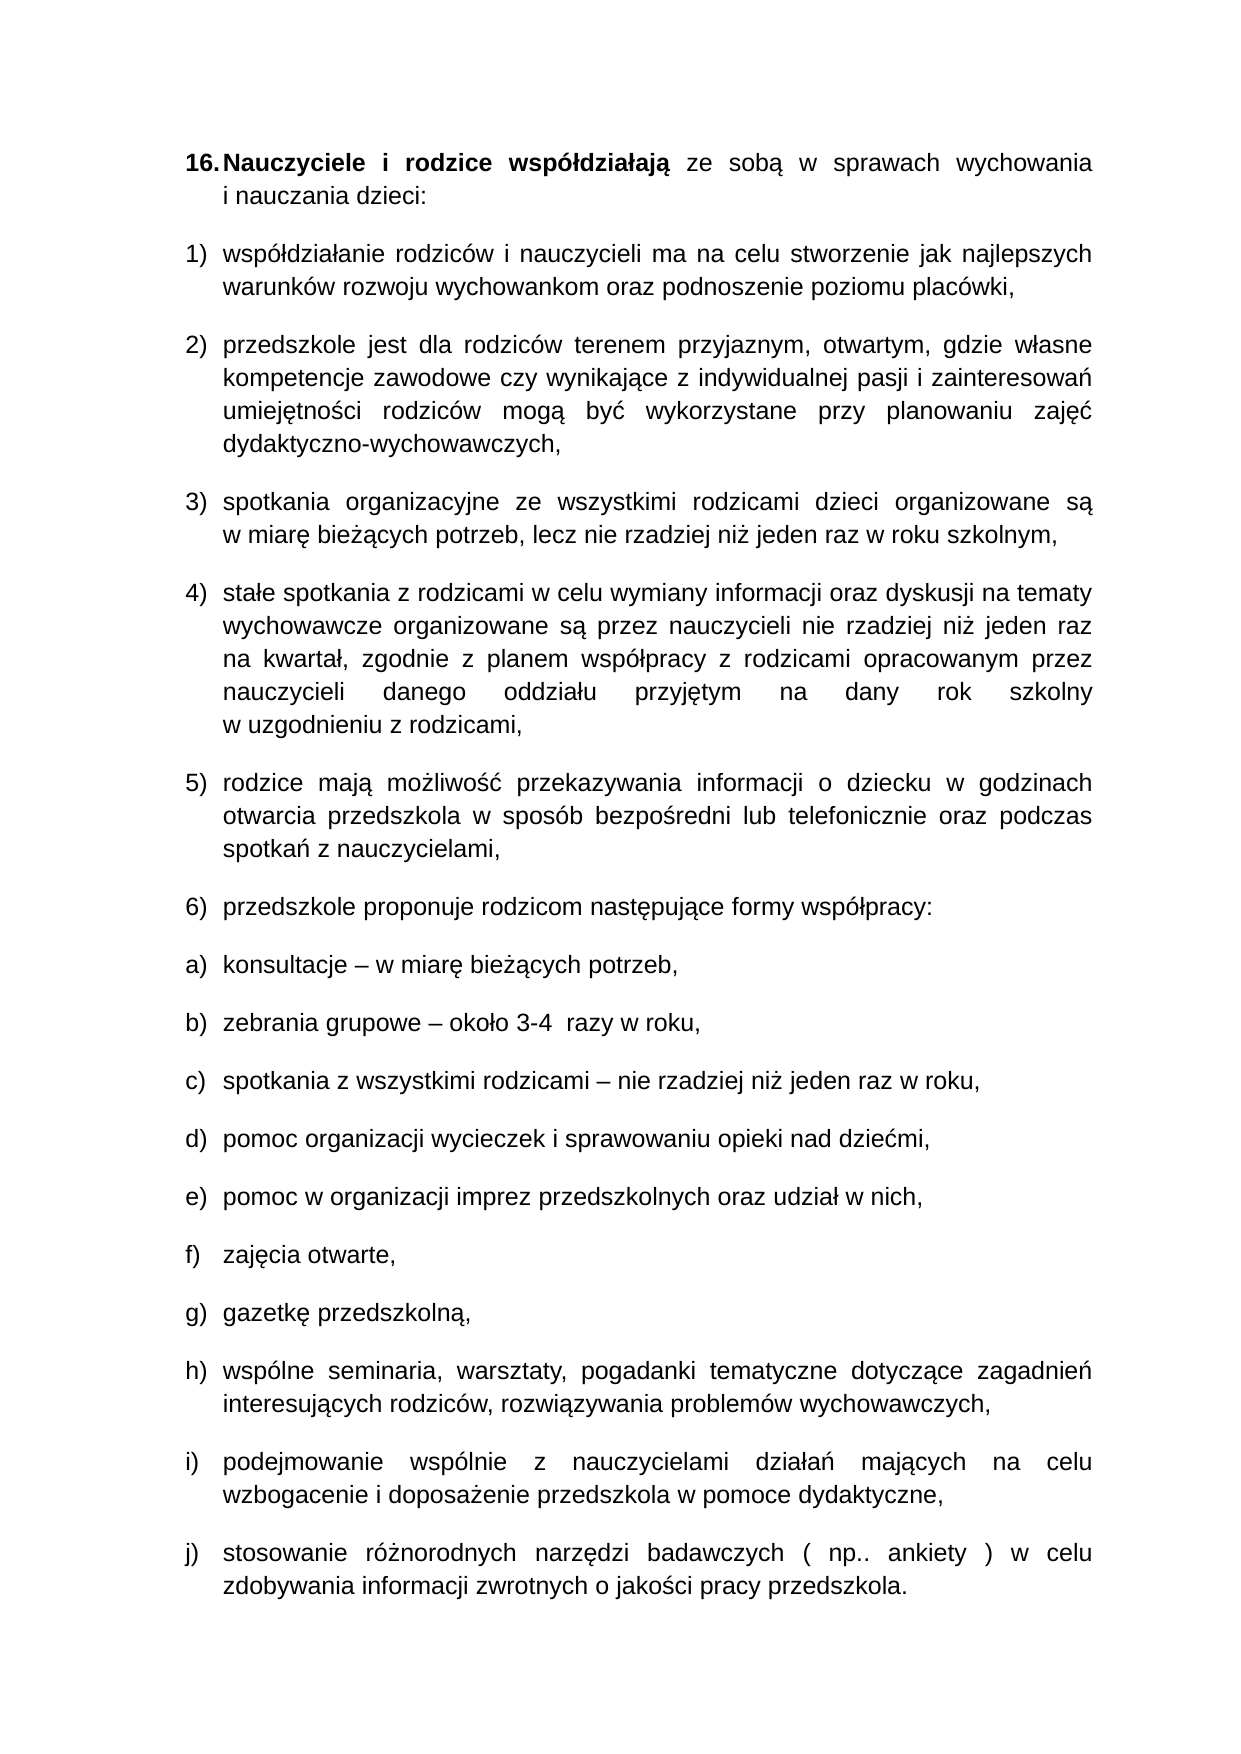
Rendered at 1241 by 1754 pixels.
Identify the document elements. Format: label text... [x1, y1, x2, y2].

list przedszkole proponuje rodzicom następujące formy współpracy: [185, 892, 1092, 921]
list pomoc w organizacji imprez przedszkolnych oraz udział w nich, [185, 1182, 1092, 1211]
list pomoc organizacji wycieczek i sprawowaniu opieki nad dziećmi, [185, 1124, 1092, 1153]
list przedszkole jest dla rodziców terenem przyjaznym, otwartym, gdzie własne kompetencje zawodowe czy wynikające z indywidualnej pasji i zainteresowań umiejętności rodziców mogą być wykorzystane przy planowaniu zajęć dydaktyczno-wychowawczych, [185, 330, 1092, 457]
list stosowanie różnorodnych narzędzi badawczych ( np.. ankiety ) w celu zdobywania informacji zwrotnych o jakości pracy przedszkola. [185, 1538, 1092, 1600]
list rodzice mają możliwość przekazywania informacji o dziecku w godzinach otwarcia przedszkola w sposób bezpośredni lub telefonicznie oraz podczas spotkań z nauczycielami, [185, 768, 1092, 863]
list gazetkę przedszkolną, [185, 1298, 1092, 1327]
list podejmowanie wspólnie z nauczycielami działań mających na celu wzbogacenie i doposażenie przedszkola w pomoce dydaktyczne, [185, 1447, 1092, 1509]
list wspólne seminaria, warsztaty, pogadanki tematyczne dotyczące zagadnień interesujących rodziców, rozwiązywania problemów wychowawczych, [185, 1356, 1092, 1418]
list spotkania z wszystkimi rodzicami – nie rzadziej niż jeden raz w roku, [185, 1066, 1092, 1095]
list współdziałanie rodziców i nauczycieli ma na celu stworzenie jak najlepszych warunków rozwoju wychowankom oraz podnoszenie poziomu placówki, [185, 239, 1092, 300]
list spotkania organizacyjne ze wszystkimi rodzicami dzieci organizowane są w miarę bieżących potrzeb, lecz nie rzadziej niż jeden raz w roku szkolnym, [185, 487, 1092, 548]
list konsultacje – w miarę bieżących potrzeb, [185, 950, 1092, 979]
list zajęcia otwarte, [185, 1240, 1092, 1269]
list zebrania grupowe – około 3-4 razy w roku, [185, 1008, 1092, 1037]
list stałe spotkania z rodzicami w celu wymiany informacji oraz dyskusji na tematy wychowawcze organizowane są przez nauczycieli nie rzadziej niż jeden raz na kwartał, zgodnie z planem współpracy z rodzicami opracowanym przez nauczycieli danego oddziału przyjętym na dany rok szkolny w uzgodnieniu z rodzicami, [185, 578, 1092, 739]
list Nauczyciele i rodzice współdziałają ze sobą w sprawach wychowania i nauczania dzieci: [185, 148, 1092, 209]
